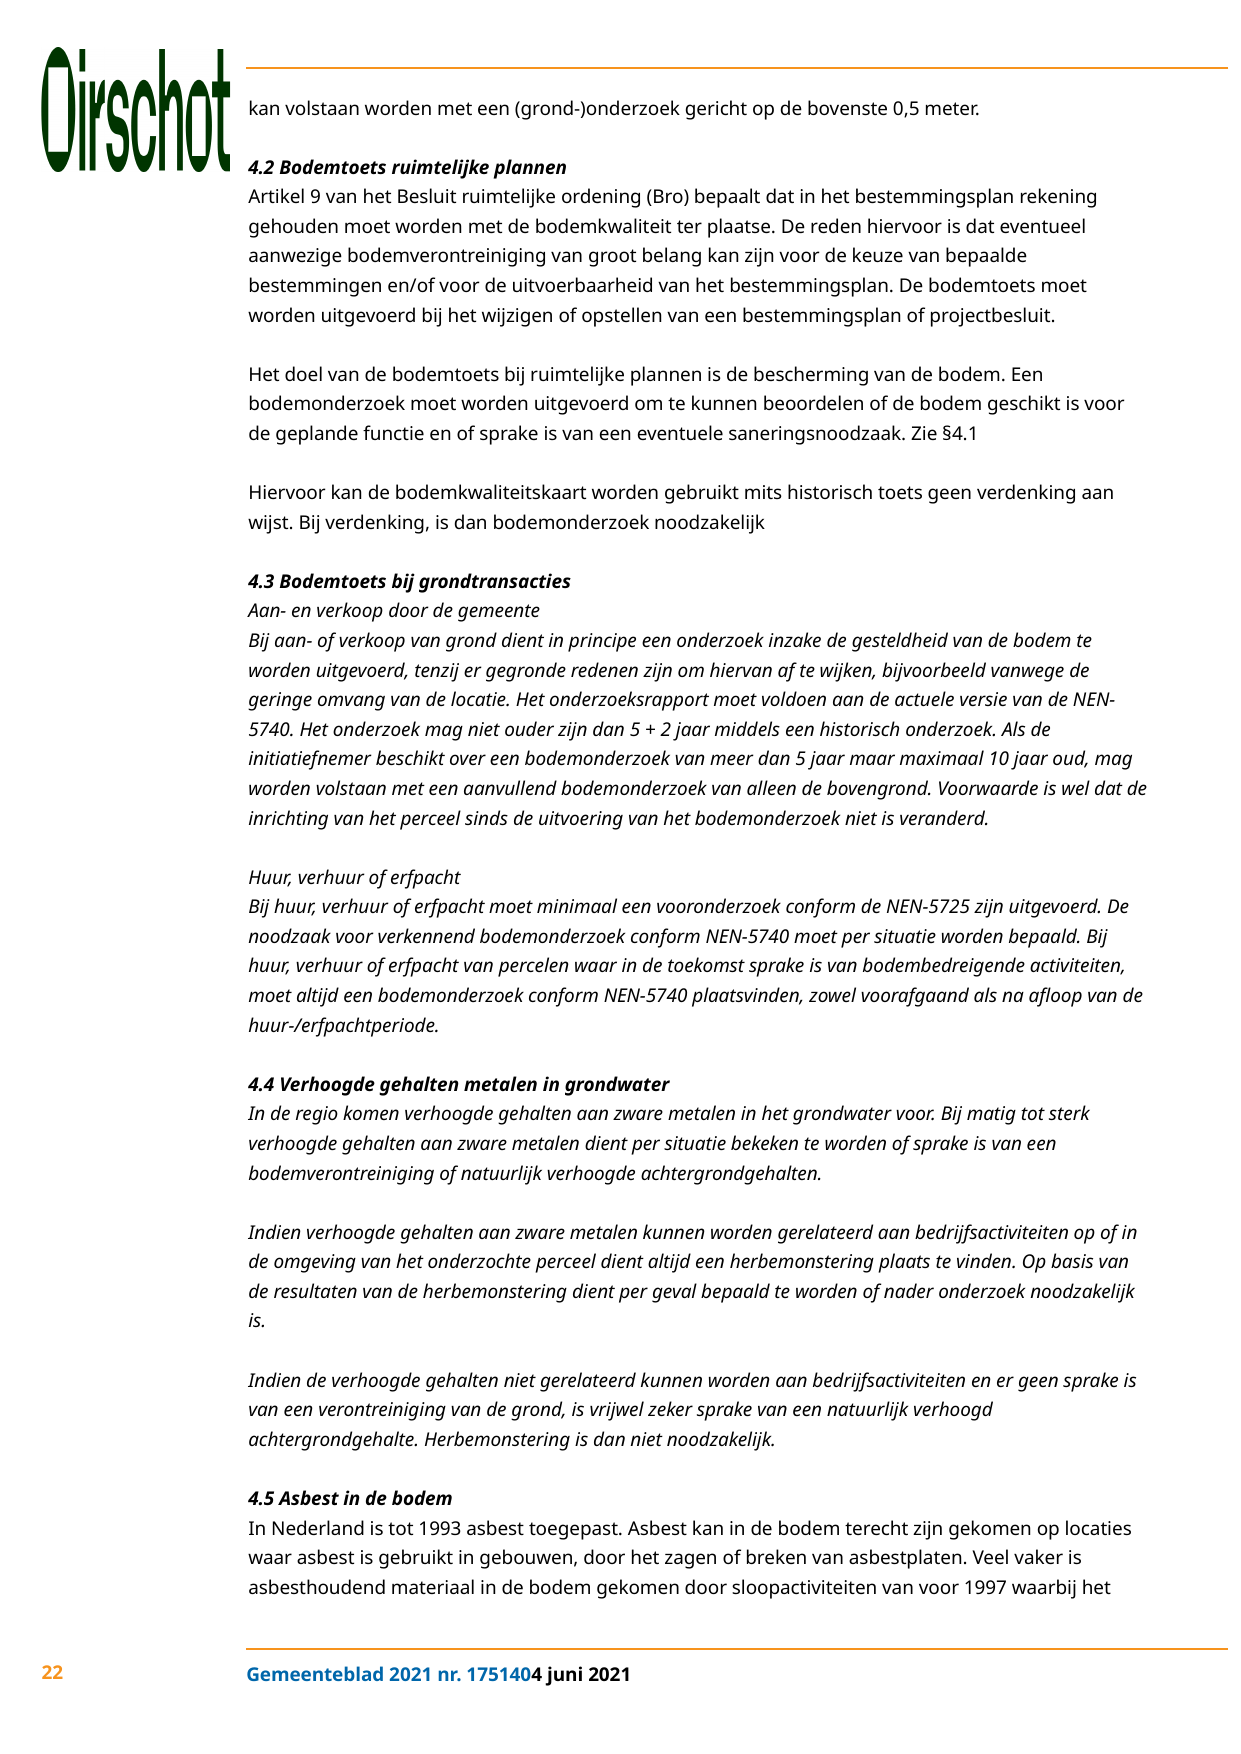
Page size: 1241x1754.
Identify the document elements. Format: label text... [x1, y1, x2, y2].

picture [41, 47, 231, 172]
text Het doel van de bodemtoets bij ruimtelijke plannen is de bescherming van de bodem. Een bodemonderzoek moet worden uitgevoerd om te kunnen beoordelen of de bodem geschikt is voor de geplande functie en of sprake is van een eventuele saneringsnoodzaak. Zie §4.1 [248, 361, 1152, 446]
text Bij huur, verhuur of erfpacht moet minimaal een vooronderzoek conform de NEN-5725 zijn uitgevoerd. De noodzaak voor verkennend bodemonderzoek conform NEN-5740 moet per situatie worden bepaald. Bij huur, verhuur of erfpacht van percelen waar in de toekomst sprake is van bodembedreigende activiteiten, moet altijd een bodemonderzoek conform NEN-5740 plaatsvinden, zowel voorafgaand als na afloop van de huur-/erfpachtperiode. [248, 893, 1152, 1038]
text Indien verhoogde gehalten aan zware metalen kunnen worden gerelateerd aan bedrijfsactiviteiten op of in de omgeving van het onderzochte perceel dient altijd een herbemonstering plaats te vinden. Op basis van de resultaten van de herbemonstering dient per geval bepaald te worden of nader onderzoek noodzakelijk is. [248, 1219, 1152, 1333]
text kan volstaan worden met een (grond-)onderzoek gericht op de bovenste 0,5 meter. [248, 95, 1152, 121]
text 4.3 Bodemtoets bij grondtransacties [248, 568, 1152, 594]
text 4.2 Bodemtoets ruimtelijke plannen [248, 154, 1152, 180]
text In Nederland is tot 1993 asbest toegepast. Asbest kan in de bodem terecht zijn gekomen op locaties waar asbest is gebruikt in gebouwen, door het zagen of breken van asbestplaten. Veel vaker is asbesthoudend materiaal in de bodem gekomen door sloopactiviteiten van voor 1997 waarbij het [248, 1515, 1152, 1600]
text Indien de verhoogde gehalten niet gerelateerd kunnen worden aan bedrijfsactiviteiten en er geen sprake is van een verontreiniging van de grond, is vrijwel zeker sprake van een natuurlijk verhoogd achtergrondgehalte. Herbemonstering is dan niet noodzakelijk. [248, 1367, 1152, 1452]
text Aan- en verkoop door de gemeente [248, 598, 1152, 623]
text Hiervoor kan de bodemkwaliteitskaart worden gebruikt mits historisch toets geen verdenking aan wijst. Bij verdenking, is dan bodemonderzoek noodzakelijk [248, 479, 1152, 535]
text 4.4 Verhoogde gehalten metalen in grondwater [248, 1071, 1152, 1097]
text Huur, verhuur of erfpacht [248, 864, 1152, 890]
text Bij aan- of verkoop van grond dient in principe een onderzoek inzake de gesteldheid van de bodem te worden uitgevoerd, tenzij er gegronde redenen zijn om hiervan af te wijken, bijvoorbeeld vanwege de geringe omvang van de locatie. Het onderzoeksrapport moet voldoen aan de actuele versie van de NEN-5740. Het onderzoek mag niet ouder zijn dan 5 + 2 jaar middels een historisch onderzoek. Als de initiatiefnemer beschikt over een bodemonderzoek van meer dan 5 jaar maar maximaal 10 jaar oud, mag worden volstaan met een aanvullend bodemonderzoek van alleen de bovengrond. Voorwaarde is wel dat de inrichting van het perceel sinds de uitvoering van het bodemonderzoek niet is veranderd. [248, 627, 1152, 831]
text In de regio komen verhoogde gehalten aan zware metalen in het grondwater voor. Bij matig tot sterk verhoogde gehalten aan zware metalen dient per situatie bekeken te worden of sprake is van een bodemverontreiniging of natuurlijk verhoogde achtergrondgehalten. [248, 1101, 1152, 1186]
text 4.5 Asbest in de bodem [248, 1485, 1152, 1511]
text Artikel 9 van het Besluit ruimtelijke ordening (Bro) bepaalt dat in het bestemmingsplan rekening gehouden moet worden met de bodemkwaliteit ter plaatse. De reden hiervoor is dat eventueel aanwezige bodemverontreiniging van groot belang kan zijn voor de keuze van bepaalde bestemmingen en/of voor de uitvoerbaarheid van het bestemmingsplan. De bodemtoets moet worden uitgevoerd bij het wijzigen of opstellen van een bestemmingsplan of projectbesluit. [248, 183, 1152, 328]
